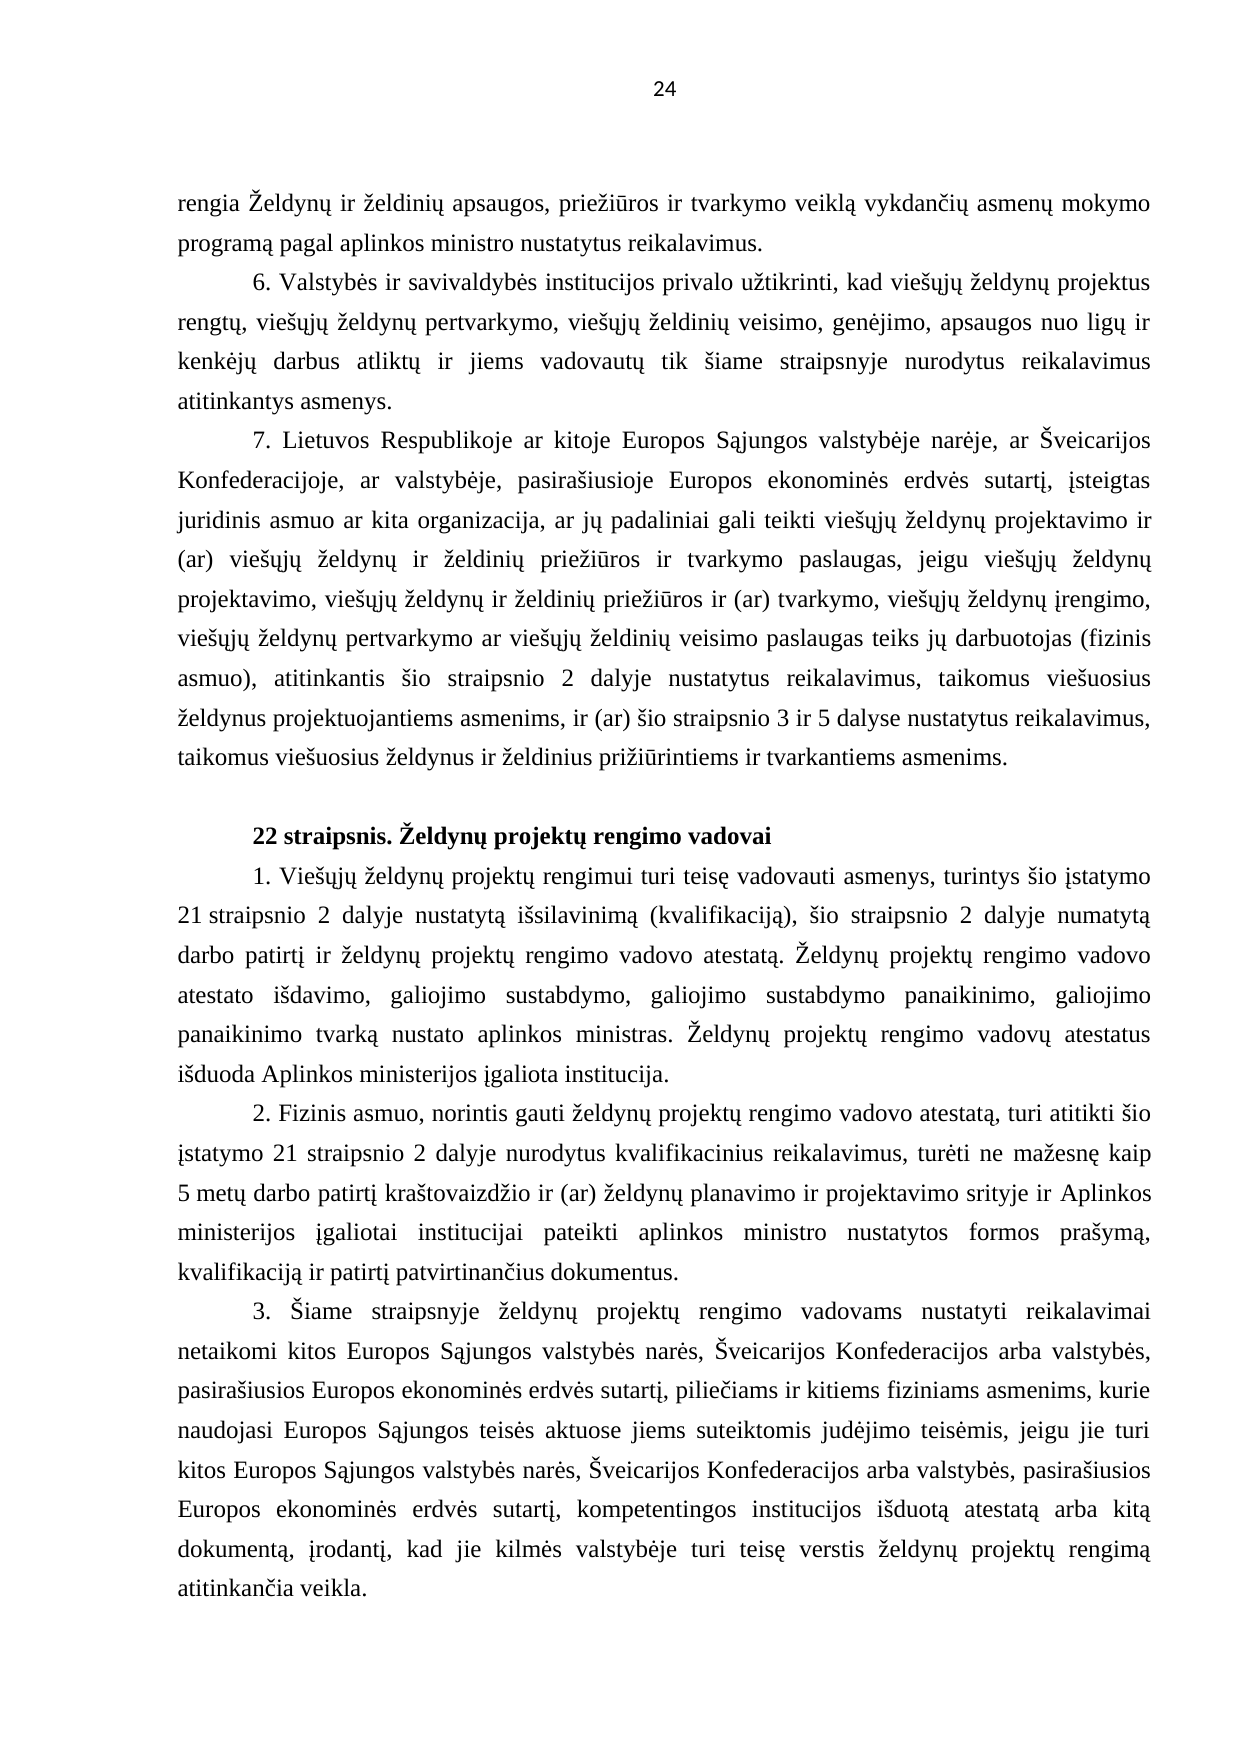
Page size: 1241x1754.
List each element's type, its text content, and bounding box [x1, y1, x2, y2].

text 2. Fizinis asmuo, norintis gauti želdynų projektų rengimo vadovo atestatą, turi atitikti šio įstatymo 21 straipsnio 2 dalyje nurodytus kvalifikacinius reikalavimus, turėti ne mažesnę kaip 5 metų darbo patirtį kraštovaizdžio ir (ar) želdynų planavimo ir projektavimo srityje ir Aplinkos ministerijos įgaliotai institucijai pateikti aplinkos ministro nustatytos formos prašymą, kvalifikaciją ir patirtį patvirtinančius dokumentus. [177, 1088, 1152, 1286]
text 22 straipsnis. Želdynų projektų rengimo vadovai [177, 811, 1152, 850]
text 7. Lietuvos Respublikoje ar kitoje Europos Sąjungos valstybėje narėje, ar Šveicarijos Konfederacijoje, ar valstybėje, pasirašiusioje Europos ekonominės erdvės sutartį, įsteigtas juridinis asmuo ar kita organizacija, ar jų padaliniai gali teikti viešųjų želdynų projektavimo ir (ar) viešųjų želdynų ir želdinių priežiūros ir tvarkymo paslaugas, jeigu viešųjų želdynų projektavimo, viešųjų želdynų ir želdinių priežiūros ir (ar) tvarkymo, viešųjų želdynų įrengimo, viešųjų želdynų pertvarkymo ar viešųjų želdinių veisimo paslaugas teiks jų darbuotojas (fizinis asmuo), atitinkantis šio straipsnio 2 dalyje nustatytus reikalavimus, taikomus viešuosius želdynus projektuojantiems asmenims, ir (ar) šio straipsnio 3 ir 5 dalyse nustatytus reikalavimus, taikomus viešuosius želdynus ir želdinius prižiūrintiems ir tvarkantiems asmenims. [177, 415, 1152, 771]
text 1. Viešųjų želdynų projektų rengimui turi teisę vadovauti asmenys, turintys šio įstatymo 21 straipsnio 2 dalyje nustatytą išsilavinimą (kvalifikaciją), šio straipsnio 2 dalyje numatytą darbo patirtį ir želdynų projektų rengimo vadovo atestatą. Želdynų projektų rengimo vadovo atestato išdavimo, galiojimo sustabdymo, galiojimo sustabdymo panaikinimo, galiojimo panaikinimo tvarką nustato aplinkos ministras. Želdynų projektų rengimo vadovų atestatus išduoda Aplinkos ministerijos įgaliota institucija. [177, 850, 1152, 1088]
text rengia Želdynų ir želdinių apsaugos, priežiūros ir tvarkymo veiklą vykdančių asmenų mokymo programą pagal aplinkos ministro nustatytus reikalavimus. [177, 177, 1152, 256]
text 6. Valstybės ir savivaldybės institucijos privalo užtikrinti, kad viešųjų želdynų projektus rengtų, viešųjų želdynų pertvarkymo, viešųjų želdinių veisimo, genėjimo, apsaugos nuo ligų ir kenkėjų darbus atliktų ir jiems vadovautų tik šiame straipsnyje nurodytus reikalavimus atitinkantys asmenys. [177, 256, 1152, 415]
text 3. Šiame straipsnyje želdynų projektų rengimo vadovams nustatyti reikalavimai netaikomi kitos Europos Sąjungos valstybės narės, Šveicarijos Konfederacijos arba valstybės, pasirašiusios Europos ekonominės erdvės sutartį, piliečiams ir kitiems fiziniams asmenims, kurie naudojasi Europos Sąjungos teisės aktuose jiems suteiktomis judėjimo teisėmis, jeigu jie turi kitos Europos Sąjungos valstybės narės, Šveicarijos Konfederacijos arba valstybės, pasirašiusios Europos ekonominės erdvės sutartį, kompetentingos institucijos išduotą atestatą arba kitą dokumentą, įrodantį, kad jie kilmės valstybėje turi teisę verstis želdynų projektų rengimą atitinkančia veikla. [177, 1286, 1152, 1602]
